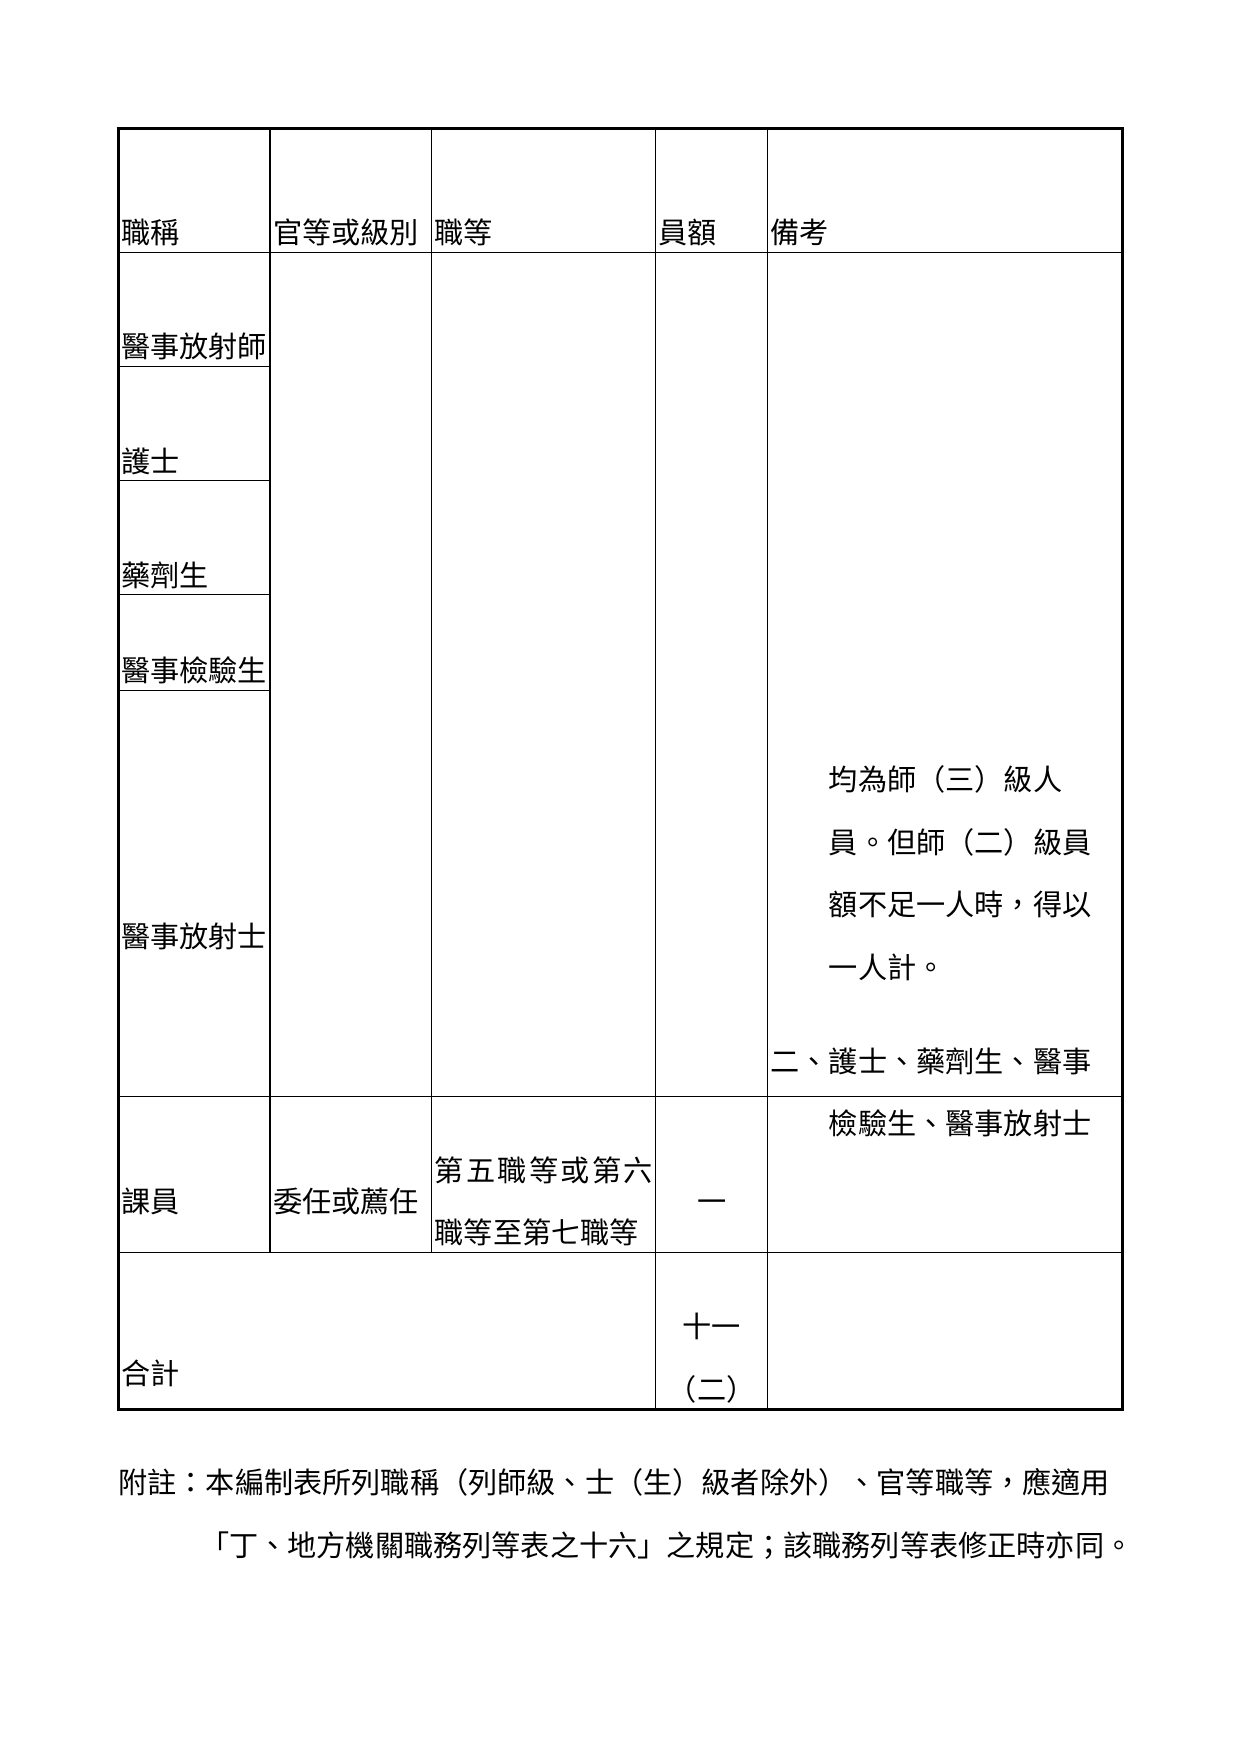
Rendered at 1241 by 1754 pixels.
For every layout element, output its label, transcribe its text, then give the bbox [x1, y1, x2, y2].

table_cell [432, 253, 655, 1096]
table_cell 護士 [120, 367, 269, 480]
table_cell 合計 [120, 1253, 655, 1408]
table_header 備考 [768, 130, 1121, 252]
table_cell [656, 253, 767, 1096]
table_cell 醫事放射師 [120, 253, 269, 366]
table_cell 第五職等或第六職等至第七職等 [432, 1097, 655, 1252]
table_header 官等或級別 [271, 130, 431, 252]
table_cell [271, 253, 431, 1096]
table_cell 一、護理師、藥師、醫事檢驗師、醫事放射師之合計員額，其中師（二）級人員不得高於百分之十五，其餘均為師（三）級人員。但師（二）級員額不足一人時，得以一人計。 二、護士、藥劑生、醫事檢驗生、醫事放射士員額上限為五人。但其員額如改以護理師、藥師、醫事檢驗師、醫事放射師進用時，計入師級員額計算。 [768, 253, 1121, 1096]
table_cell [768, 1253, 1121, 1408]
table_header 員額 [656, 130, 767, 252]
table_cell 藥劑生 [120, 481, 269, 594]
table_cell 委任或薦任 [271, 1097, 431, 1252]
table_cell 醫事檢驗生 [120, 595, 269, 689]
table_header 職稱 [120, 130, 269, 252]
table_cell [768, 1097, 1121, 1252]
text 附註：本編制表所列職稱（列師級、士（生）級者除外）、官等職等，應適用「丁、地方機關職務列等表之十六」之規定；該職務列等表修正時亦同。 [118, 1439, 1122, 1564]
table_cell 十一（二） [656, 1253, 767, 1408]
table_cell 課員 [120, 1097, 269, 1252]
table_cell 一 [656, 1097, 767, 1252]
table_header 職等 [432, 130, 655, 252]
table_cell 醫事放射士 [120, 691, 269, 1096]
